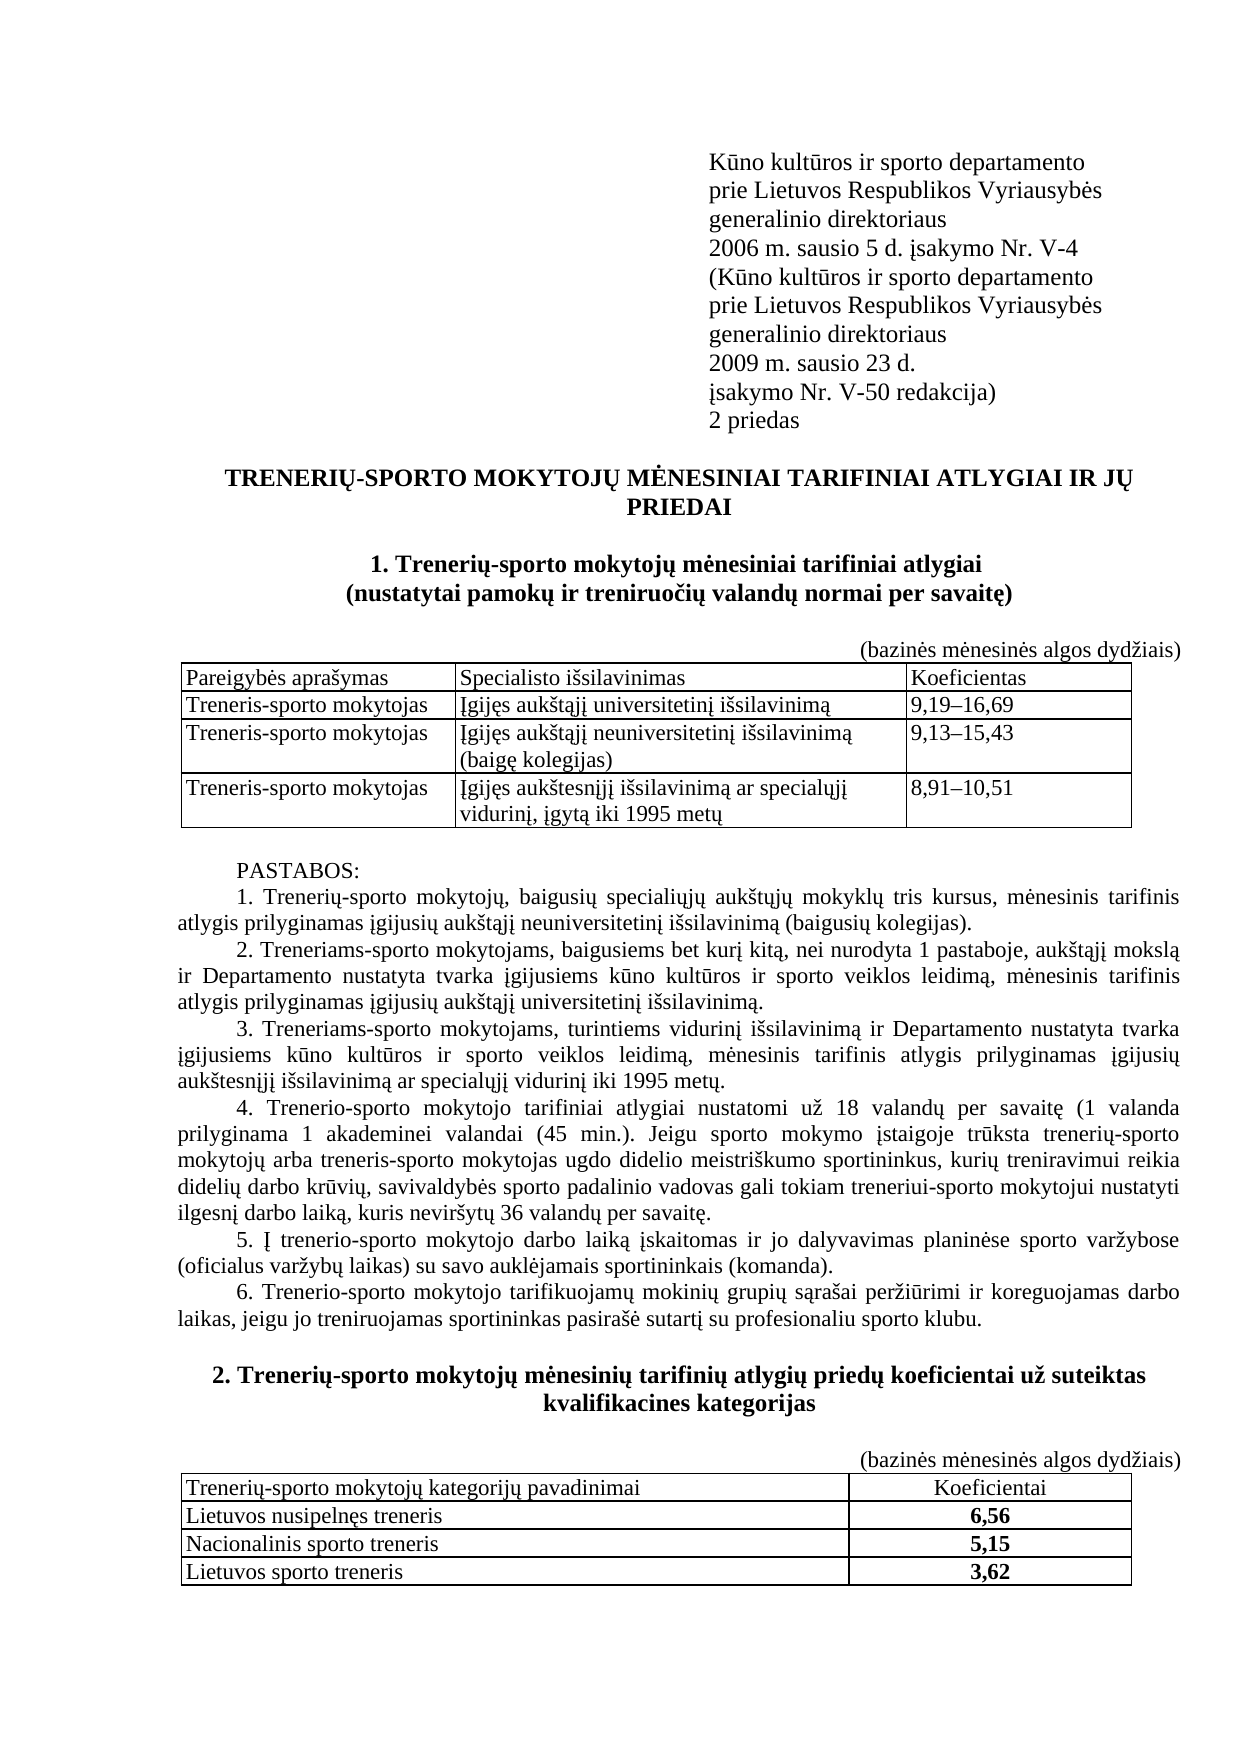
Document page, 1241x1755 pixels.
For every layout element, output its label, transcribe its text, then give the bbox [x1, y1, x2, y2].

table_cell Nacionalinis sporto treneris [182, 1530, 848, 1556]
table_header Pareigybės aprašymas [182, 664, 455, 690]
text (bazinės mėnesinės algos dydžiais) [177, 636, 1181, 662]
table_cell 3,62 [850, 1558, 1131, 1584]
text 3. Treneriams-sporto mokytojams, turintiems vidurinį išsilavinimą ir Departamento nustatyta tvarka įgijusiems kūno kultūros ir sporto veiklos leidimą, mėnesinis tarifinis atlygis prilyginamas įgijusių aukštesnįjį išsilavinimą ar specialųjį vidurinį iki 1995 metų. [177, 1015, 1181, 1094]
table_cell Įgijęs aukštesnįjį išsilavinimą ar specialųjį vidurinį, įgytą iki 1995 metų [456, 774, 906, 826]
text 1. Trenerių-sporto mokytojų, baigusių specialiųjų aukštųjų mokyklų tris kursus, mėnesinis tarifinis atlygis prilyginamas įgijusių aukštąjį neuniversitetinį išsilavinimą (baigusių kolegijas). [177, 883, 1181, 936]
text (bazinės mėnesinės algos dydžiais) [177, 1446, 1181, 1472]
table_cell 8,91–10,51 [907, 774, 1131, 826]
table_header Koeficientas [907, 664, 1131, 690]
table_cell Treneris-sporto mokytojas [182, 720, 455, 772]
table_header Specialisto išsilavinimas [456, 664, 906, 690]
table_cell 6,56 [850, 1502, 1131, 1528]
table_cell Treneris-sporto mokytojas [182, 692, 455, 718]
table_header Trenerių-sporto mokytojų kategorijų pavadinimai [182, 1474, 848, 1500]
table_cell 9,13–15,43 [907, 720, 1131, 772]
text generalinio direktoriaus [177, 319, 1181, 348]
text 5. Į trenerio-sporto mokytojo darbo laiką įskaitomas ir jo dalyvavimas planinėse sporto varžybose (oficialus varžybų laikas) su savo auklėjamais sportininkais (komanda). [177, 1226, 1181, 1278]
table_cell Įgijęs aukštąjį neuniversitetinį išsilavinimą (baigę kolegijas) [456, 720, 906, 772]
text PASTABOS: [177, 857, 1181, 883]
table_cell Lietuvos nusipelnęs treneris [182, 1502, 848, 1528]
table_cell Lietuvos sporto treneris [182, 1558, 848, 1584]
table_cell 5,15 [850, 1530, 1131, 1556]
text prie Lietuvos Respublikos Vyriausybės [177, 291, 1181, 319]
text Kūno kultūros ir sporto departamento [177, 147, 1181, 176]
text 1. Trenerių-sporto mokytojų mėnesiniai tarifiniai atlygiai (nustatytai pamokų ir treniruočių valandų normai per savaitę) [177, 549, 1181, 607]
text prie Lietuvos Respublikos Vyriausybės [177, 176, 1181, 204]
text TRENERIŲ-SPORTO MOKYTOJŲ MĖNESINIAI TARIFINIAI ATLYGIAI IR JŲ PRIEDAI [177, 463, 1181, 521]
text 2. Trenerių-sporto mokytojų mėnesinių tarifinių atlygių priedų koeficientai už suteiktas kvalifikacines kategorijas [177, 1360, 1181, 1417]
text 2009 m. sausio 23 d. [177, 348, 1181, 377]
text įsakymo Nr. V-50 redakcija) [177, 377, 1181, 406]
text 2. Treneriams-sporto mokytojams, baigusiems bet kurį kitą, nei nurodyta 1 pastaboje, aukštąjį mokslą ir Departamento nustatyta tvarka įgijusiems kūno kultūros ir sporto veiklos leidimą, mėnesinis tarifinis atlygis prilyginamas įgijusių aukštąjį universitetinį išsilavinimą. [177, 936, 1181, 1015]
table_cell Treneris-sporto mokytojas [182, 774, 455, 826]
text 2006 m. sausio 5 d. įsakymo Nr. V-4 [177, 233, 1181, 262]
table_cell 9,19–16,69 [907, 692, 1131, 718]
table_header Koeficientai [850, 1474, 1131, 1500]
text (Kūno kultūros ir sporto departamento [177, 262, 1181, 291]
text 2 priedas [177, 406, 1181, 434]
text 6. Trenerio-sporto mokytojo tarifikuojamų mokinių grupių sąrašai peržiūrimi ir koreguojamas darbo laikas, jeigu jo treniruojamas sportininkas pasirašė sutartį su profesionaliu sporto klubu. [177, 1278, 1181, 1331]
text 4. Trenerio-sporto mokytojo tarifiniai atlygiai nustatomi už 18 valandų per savaitę (1 valanda prilyginama 1 akademinei valandai (45 min.). Jeigu sporto mokymo įstaigoje trūksta trenerių-sporto mokytojų arba treneris-sporto mokytojas ugdo didelio meistriškumo sportininkus, kurių treniravimui reikia didelių darbo krūvių, savivaldybės sporto padalinio vadovas gali tokiam treneriui-sporto mokytojui nustatyti ilgesnį darbo laiką, kuris neviršytų 36 valandų per savaitę. [177, 1094, 1181, 1226]
table_cell Įgijęs aukštąjį universitetinį išsilavinimą [456, 692, 906, 718]
text generalinio direktoriaus [177, 204, 1181, 233]
